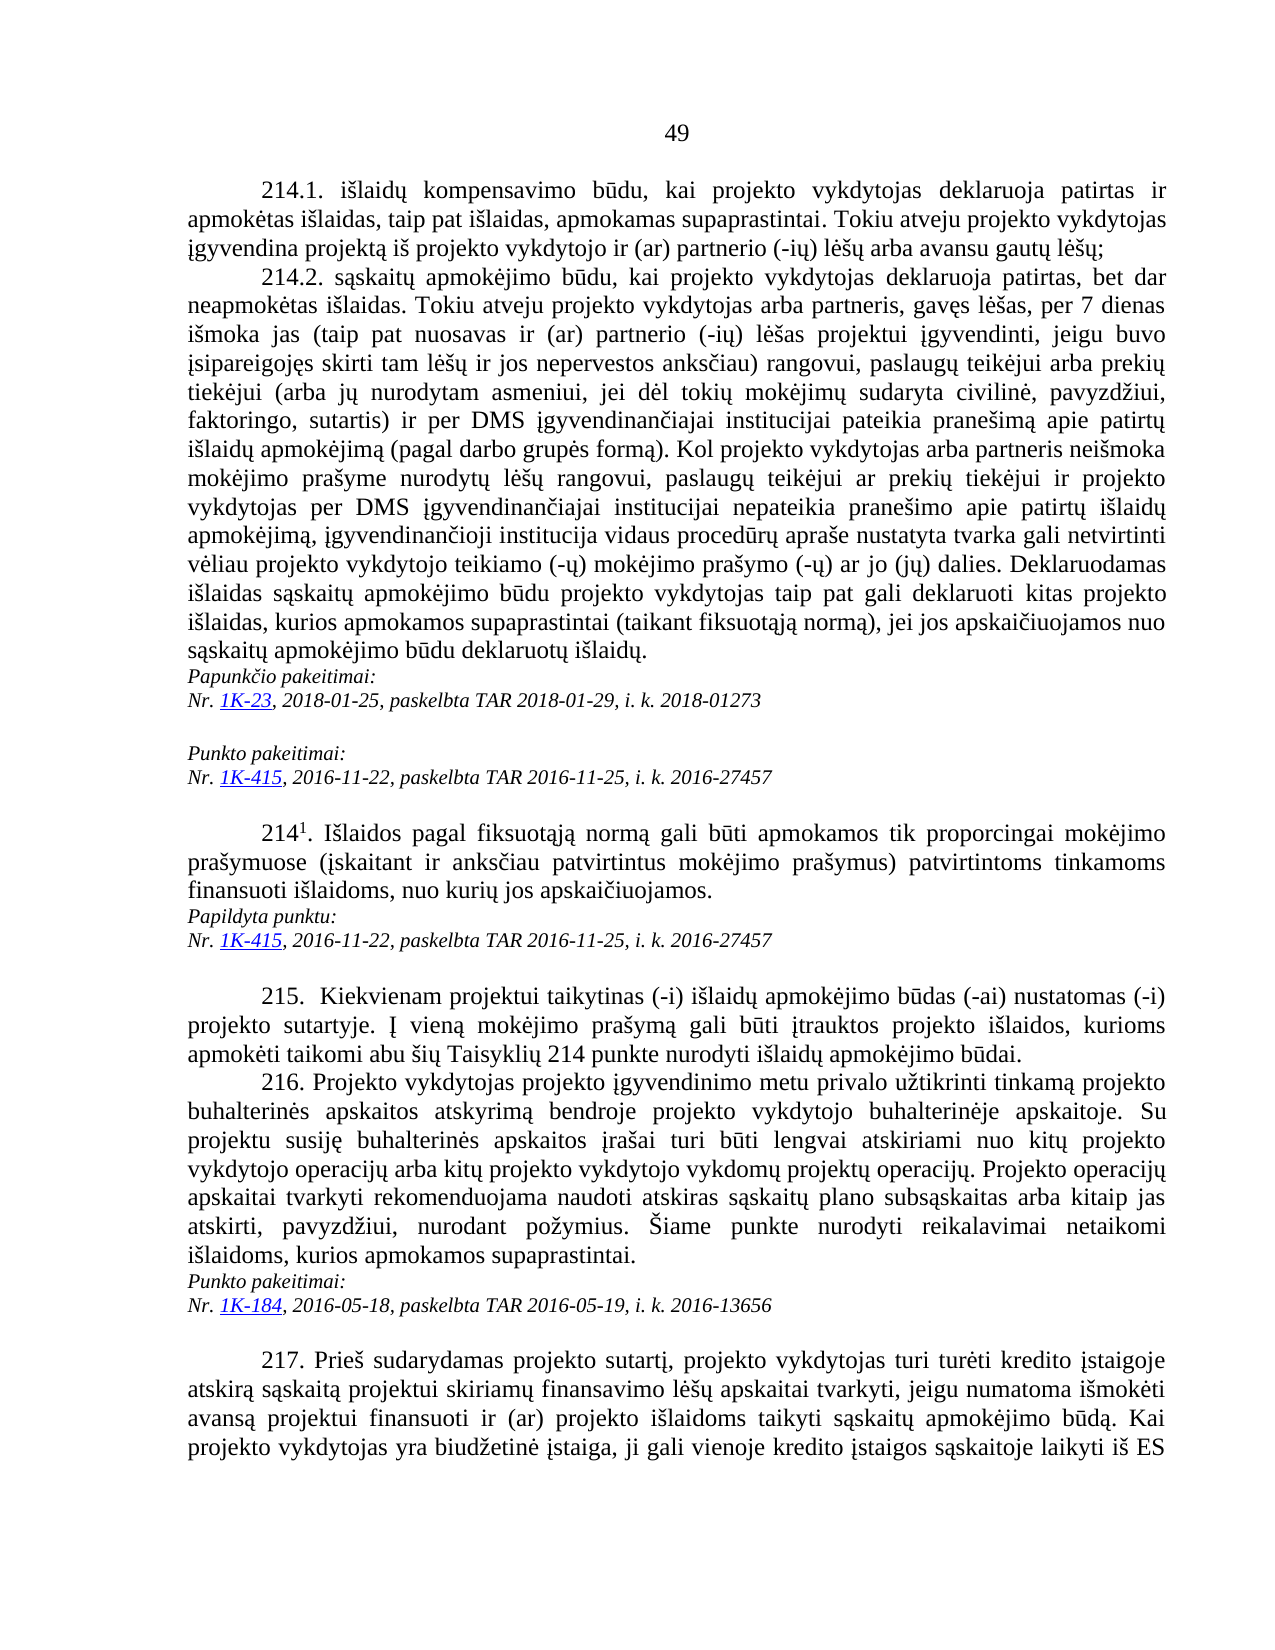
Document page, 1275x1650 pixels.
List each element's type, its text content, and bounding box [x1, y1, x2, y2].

text 214.2. sąskaitų apmokėjimo būdu, kai projekto vykdytojas deklaruoja patirtas, bet dar neapmokėtas išlaidas. Tokiu atveju projekto vykdytojas arba partneris, gavęs lėšas, per 7 dienas išmoka jas (taip pat nuosavas ir (ar) partnerio (-ių) lėšas projektui įgyvendinti, jeigu buvo įsipareigojęs skirti tam lėšų ir jos nepervestos anksčiau) rangovui, paslaugų teikėjui arba prekių tiekėjui (arba jų nurodytam asmeniui, jei dėl tokių mokėjimų sudaryta civilinė, pavyzdžiui, faktoringo, sutartis) ir per DMS įgyvendinančiajai institucijai pateikia pranešimą apie patirtų išlaidų apmokėjimą (pagal darbo grupės formą). Kol projekto vykdytojas arba partneris neišmoka mokėjimo prašyme nurodytų lėšų rangovui, paslaugų teikėjui ar prekių tiekėjui ir projekto vykdytojas per DMS įgyvendinančiajai institucijai nepateikia pranešimo apie patirtų išlaidų apmokėjimą, įgyvendinančioji institucija vidaus procedūrų apraše nustatyta tvarka gali netvirtinti vėliau projekto vykdytojo teikiamo (-ų) mokėjimo prašymo (-ų) ar jo (jų) dalies. Deklaruodamas išlaidas sąskaitų apmokėjimo būdu projekto vykdytojas taip pat gali deklaruoti kitas projekto išlaidas, kurios apmokamos supaprastintai (taikant fiksuotąją normą), jei jos apskaičiuojamos nuo sąskaitų apmokėjimo būdu deklaruotų išlaidų. [187, 262, 1167, 664]
text Papunkčio pakeitimai: [187, 664, 1167, 688]
text Nr. 1K-415, 2016-11-22, paskelbta TAR 2016-11-25, i. k. 2016-27457 [187, 765, 1167, 789]
text 215. Kiekvienam projektui taikytinas (-i) išlaidų apmokėjimo būdas (-ai) nustatomas (-i) projekto sutartyje. Į vieną mokėjimo prašymą gali būti įtrauktos projekto išlaidos, kurioms apmokėti taikomi abu šių Taisyklių 214 punkte nurodyti išlaidų apmokėjimo būdai. [187, 981, 1167, 1067]
text 2141. Išlaidos pagal fiksuotąją normą gali būti apmokamos tik proporcingai mokėjimo prašymuose (įskaitant ir anksčiau patvirtintus mokėjimo prašymus) patvirtintoms tinkamoms finansuoti išlaidoms, nuo kurių jos apskaičiuojamos. [187, 818, 1167, 904]
text Papildyta punktu: [187, 904, 1167, 928]
text 216. Projekto vykdytojas projekto įgyvendinimo metu privalo užtikrinti tinkamą projekto buhalterinės apskaitos atskyrimą bendroje projekto vykdytojo buhalterinėje apskaitoje. Su projektu susiję buhalterinės apskaitos įrašai turi būti lengvai atskiriami nuo kitų projekto vykdytojo operacijų arba kitų projekto vykdytojo vykdomų projektų operacijų. Projekto operacijų apskaitai tvarkyti rekomenduojama naudoti atskiras sąskaitų plano subsąskaitas arba kitaip jas atskirti, pavyzdžiui, nurodant požymius. Šiame punkte nurodyti reikalavimai netaikomi išlaidoms, kurios apmokamos supaprastintai. [187, 1067, 1167, 1269]
text Nr. 1K-415, 2016-11-22, paskelbta TAR 2016-11-25, i. k. 2016-27457 [187, 928, 1167, 952]
text Punkto pakeitimai: [187, 1269, 1167, 1293]
text 217. Prieš sudarydamas projekto sutartį, projekto vykdytojas turi turėti kredito įstaigoje atskirą sąskaitą projektui skiriamų finansavimo lėšų apskaitai tvarkyti, jeigu numatoma išmokėti avansą projektui finansuoti ir (ar) projekto išlaidoms taikyti sąskaitų apmokėjimo būdą. Kai projekto vykdytojas yra biudžetinė įstaiga, ji gali vienoje kredito įstaigos sąskaitoje laikyti iš ES [187, 1346, 1167, 1461]
text Nr. 1K-23, 2018-01-25, paskelbta TAR 2018-01-29, i. k. 2018-01273 [187, 688, 1167, 712]
text Punkto pakeitimai: [187, 741, 1167, 765]
text Nr. 1K-184, 2016-05-18, paskelbta TAR 2016-05-19, i. k. 2016-13656 [187, 1293, 1167, 1317]
text 214.1. išlaidų kompensavimo būdu, kai projekto vykdytojas deklaruoja patirtas ir apmokėtas išlaidas, taip pat išlaidas, apmokamas supaprastintai. Tokiu atveju projekto vykdytojas įgyvendina projektą iš projekto vykdytojo ir (ar) partnerio (-ių) lėšų arba avansu gautų lėšų; [187, 176, 1167, 262]
